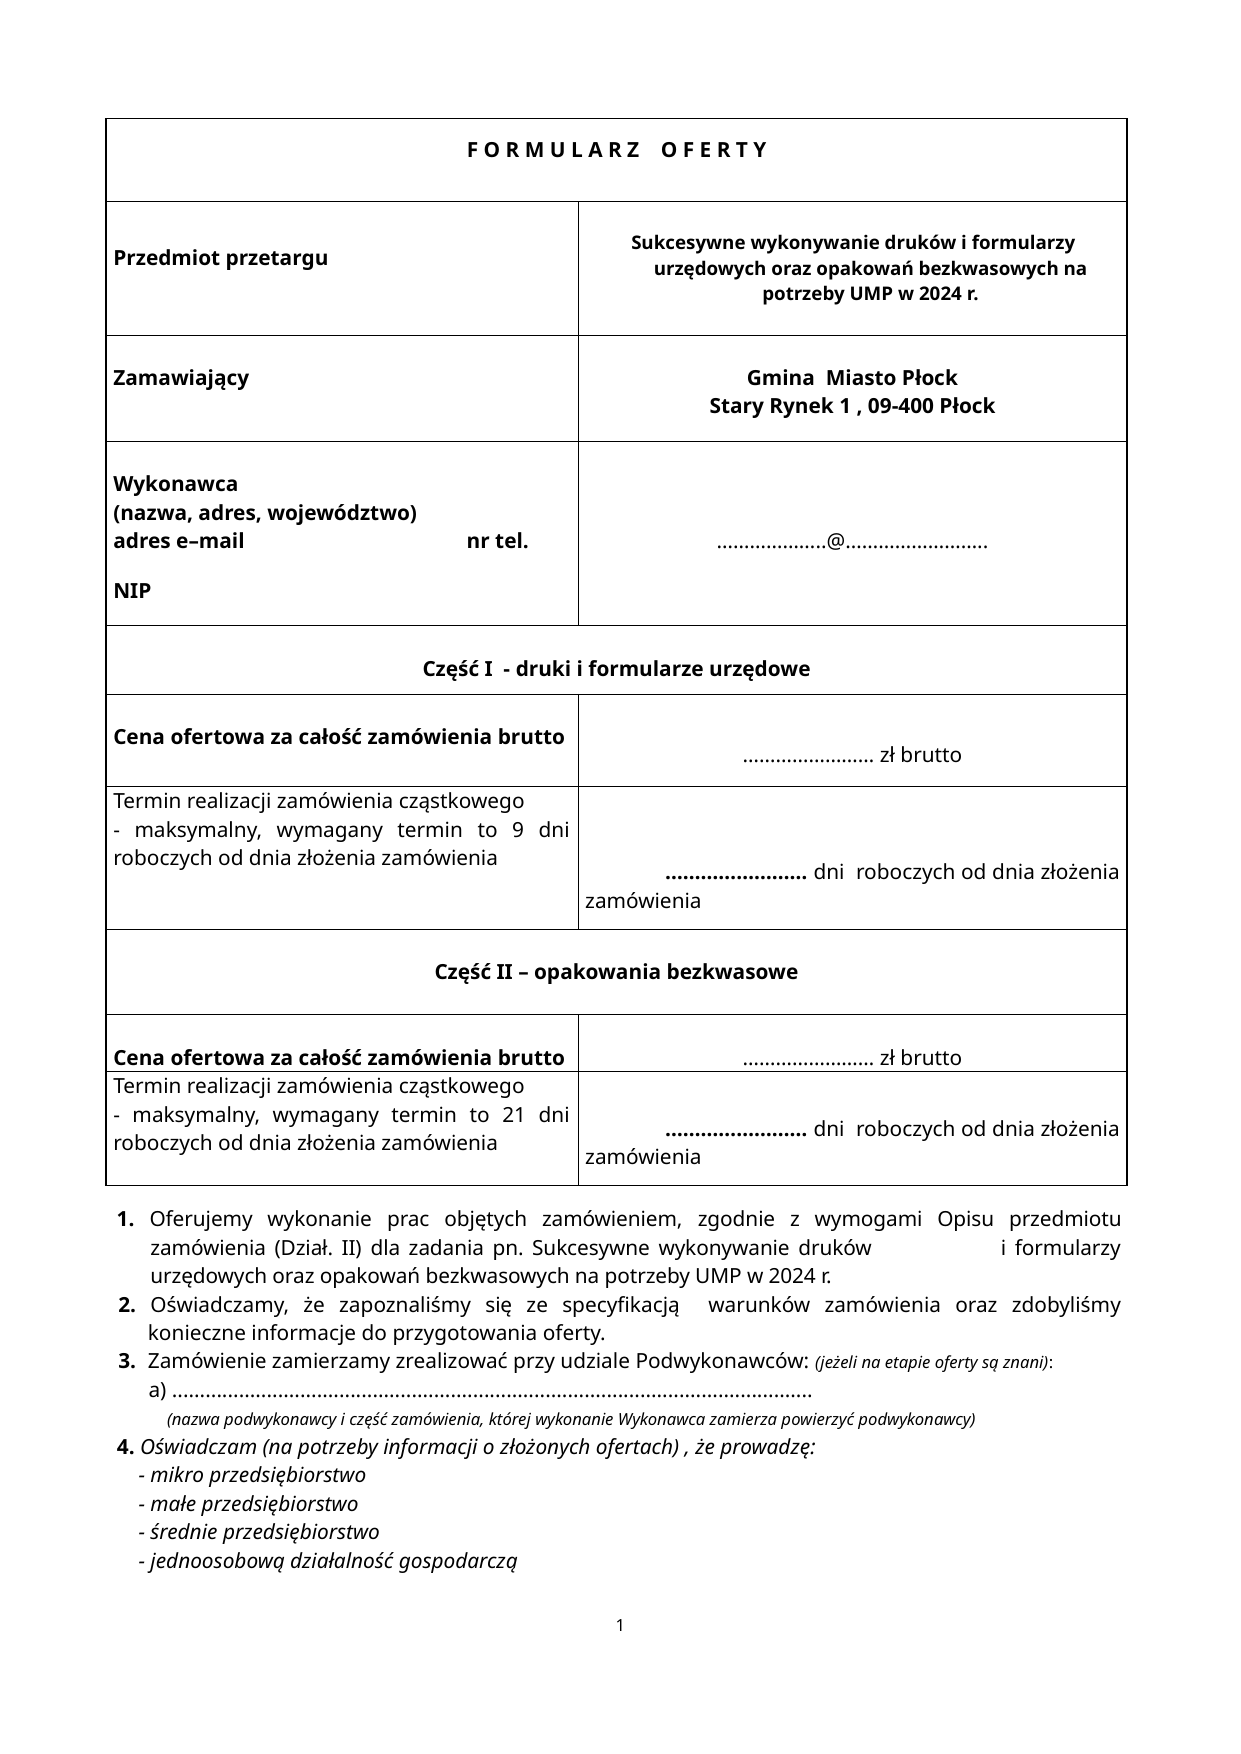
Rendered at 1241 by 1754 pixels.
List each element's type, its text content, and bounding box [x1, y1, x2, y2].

table_cell Przedmiot przetargu [107, 202, 578, 334]
table_cell Wykonawca (nazwa, adres, województwo) adres e–mail nr tel. NIP [107, 442, 578, 625]
text 4. Oświadczam (na potrzeby informacji o złożonych ofertach) , że prowadzę: [117, 1432, 1122, 1460]
table_cell Część II – opakowania bezkwasowe [107, 930, 1126, 1014]
table_cell …………………… dni roboczych od dnia złożenia zamówienia [579, 787, 1126, 928]
table_cell …………………… zł brutto [579, 695, 1126, 786]
table_cell …………………… zł brutto [579, 1015, 1126, 1071]
text 2. Oświadczamy, że zapoznaliśmy się ze specyfikacją warunków zamówienia oraz zdobyliśmy konieczne informacje do przygotowania oferty. [118, 1290, 1122, 1347]
table_cell …………………… dni roboczych od dnia złożenia zamówienia [579, 1072, 1126, 1185]
table_cell Zamawiający [107, 336, 578, 441]
table_cell Sukcesywne wykonywanie druków i formularzy urzędowych oraz opakowań bezkwasowych na potrzeby UMP w 2024 r. [579, 202, 1126, 334]
table_cell Gmina Miasto Płock Stary Rynek 1 , 09-400 Płock [579, 336, 1126, 441]
table_cell Cena ofertowa za całość zamówienia brutto [107, 1015, 578, 1071]
table_cell Termin realizacji zamówienia cząstkowego - maksymalny, wymagany termin to 21 dni roboczych od dnia złożenia zamówienia [107, 1072, 578, 1185]
table_cell Część I - druki i formularze urzędowe [107, 626, 1126, 694]
table_cell Termin realizacji zamówienia cząstkowego - maksymalny, wymagany termin to 9 dni roboczych od dnia złożenia zamówienia [107, 787, 578, 928]
text - mikro przedsiębiorstwo [117, 1460, 1122, 1489]
text - jednoosobową działalność gospodarczą [117, 1546, 1122, 1574]
table_header F O R M U L A R Z O F E R T Y [107, 119, 1126, 201]
text - małe przedsiębiorstwo [117, 1489, 1122, 1517]
table_cell ………………..@…………………….. [579, 442, 1126, 625]
text a) ................................................................................................................... [148, 1375, 1122, 1403]
text - średnie przedsiębiorstwo [117, 1517, 1122, 1546]
text 3. Zamówienie zamierzamy zrealizować przy udziale Podwykonawców: (jeżeli na etapie oferty są znani): [118, 1347, 1122, 1375]
text (nazwa podwykonawcy i część zamówienia, której wykonanie Wykonawca zamierza powierzyć podwykonawcy) [118, 1403, 1122, 1432]
text 1. Oferujemy wykonanie prac objętych zamówieniem, zgodnie z wymogami Opisu przedmiotu zamówienia (Dział. II) dla zadania pn. Sukcesywne wykonywanie druków i formularzy urzędowych oraz opakowań bezkwasowych na potrzeby UMP w 2024 r. [116, 1204, 1122, 1290]
table_cell Cena ofertowa za całość zamówienia brutto [107, 695, 578, 786]
